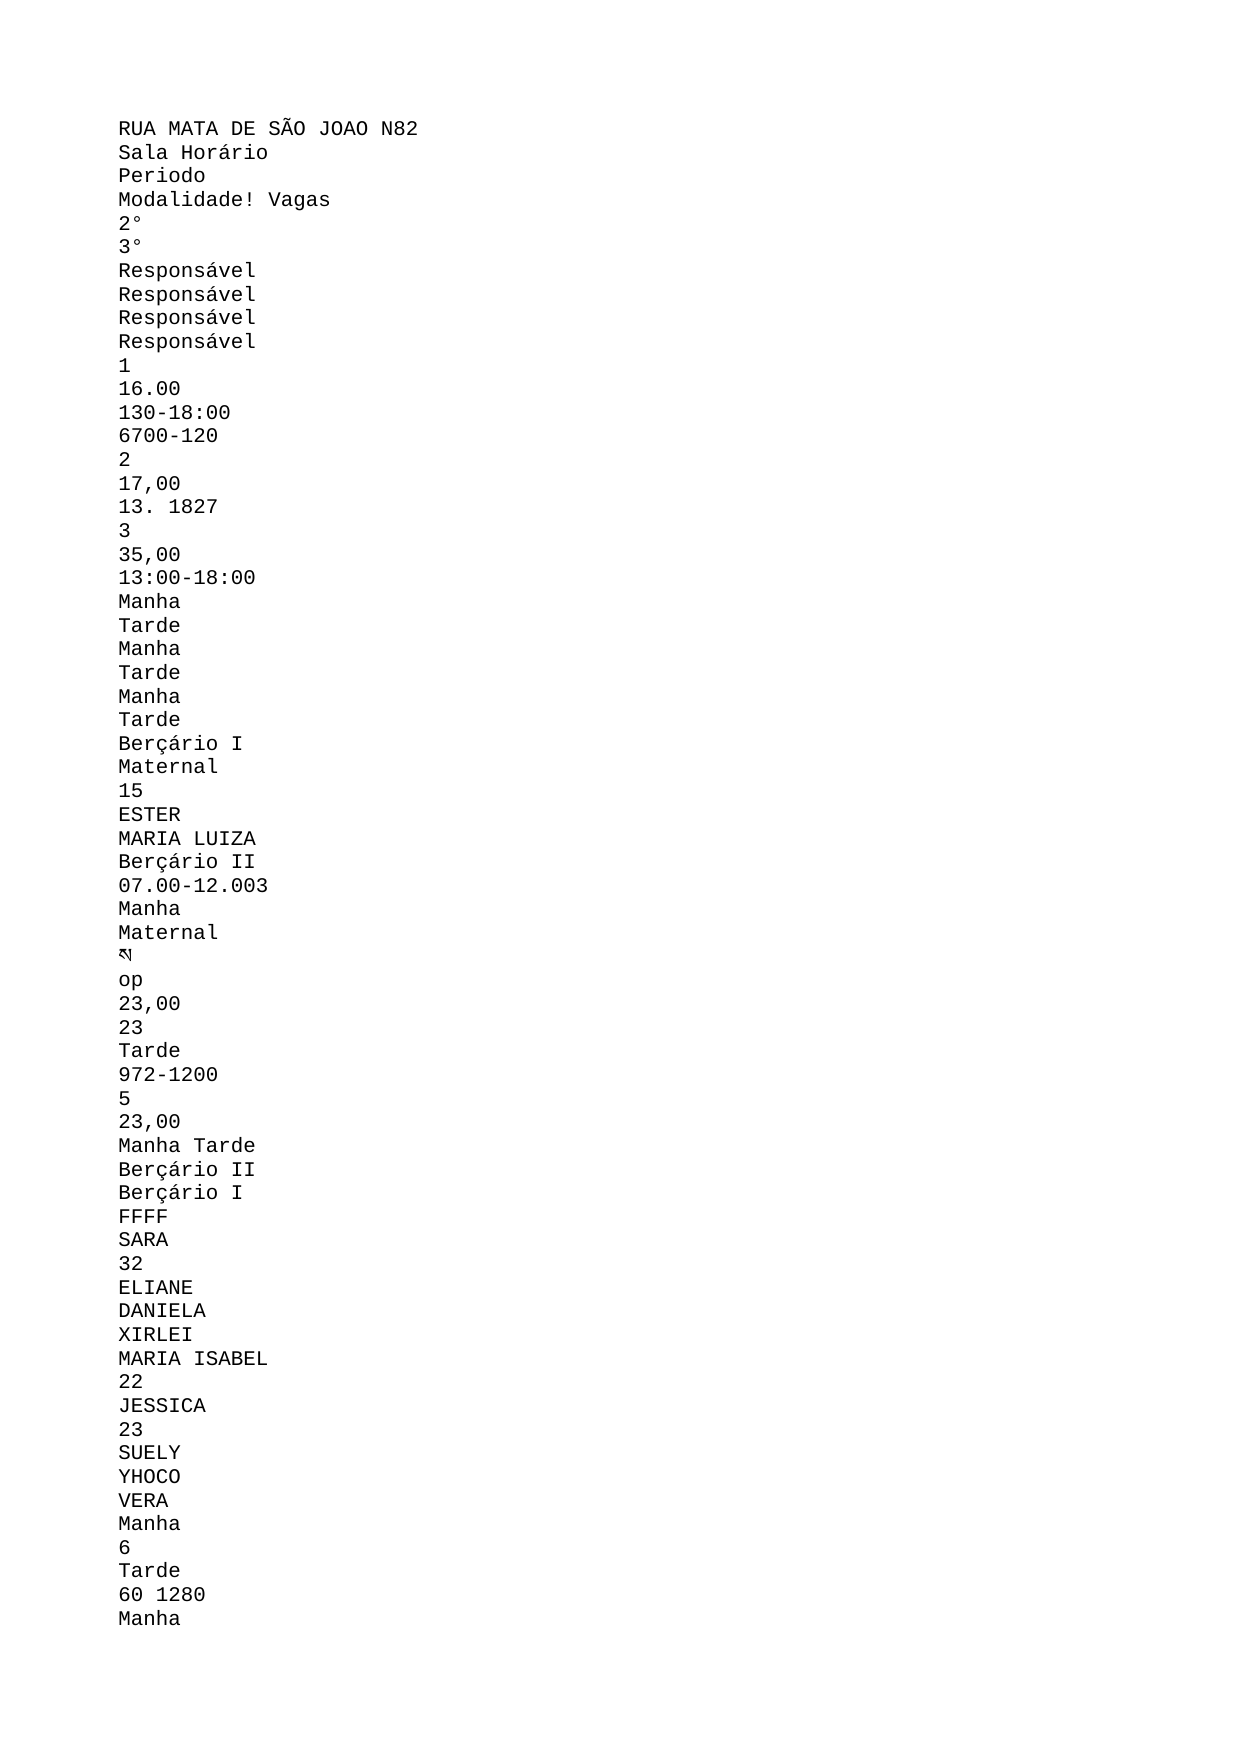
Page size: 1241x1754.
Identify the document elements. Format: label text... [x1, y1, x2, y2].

text 130-18:00 [118, 402, 1122, 426]
text Berçário I [118, 1182, 1122, 1206]
text 6 [118, 1537, 1122, 1561]
text Manha [118, 1608, 1122, 1631]
text JESSICA [118, 1395, 1122, 1419]
text Responsável [118, 331, 1122, 354]
text Berçário II [118, 1158, 1122, 1182]
text Maternal [118, 757, 1122, 780]
text 972-1200 [118, 1064, 1122, 1088]
text Manha [118, 898, 1122, 922]
text 17,00 [118, 473, 1122, 496]
text Tarde [118, 1040, 1122, 1064]
text Berçário I [118, 733, 1122, 757]
text Manha [118, 638, 1122, 662]
text Tarde [118, 615, 1122, 638]
text SUELY [118, 1442, 1122, 1466]
text Sala Horário [118, 142, 1122, 165]
text 1 [118, 354, 1122, 378]
text 15 [118, 780, 1122, 804]
text Tarde [118, 662, 1122, 686]
text Modalidade! Vagas [118, 189, 1122, 213]
text 23,00 [118, 993, 1122, 1017]
text 3 [118, 520, 1122, 544]
text 6700-120 [118, 426, 1122, 449]
text 5 [118, 1088, 1122, 1111]
text FFFF [118, 1206, 1122, 1229]
text ས [118, 946, 1122, 969]
text Manha [118, 591, 1122, 615]
text Responsável [118, 307, 1122, 331]
text 22 [118, 1371, 1122, 1395]
text 2° [118, 213, 1122, 236]
text 13. 1827 [118, 496, 1122, 520]
text Manha Tarde [118, 1135, 1122, 1158]
text ELIANE [118, 1277, 1122, 1300]
text 60 1280 [118, 1584, 1122, 1608]
text Berçário II [118, 851, 1122, 875]
text MARIA LUIZA [118, 827, 1122, 851]
text 23 [118, 1419, 1122, 1442]
text ESTER [118, 804, 1122, 827]
text SARA [118, 1229, 1122, 1253]
text Tarde [118, 1561, 1122, 1584]
text op [118, 969, 1122, 993]
text YHOCO [118, 1466, 1122, 1489]
text 2 [118, 449, 1122, 473]
text Responsável [118, 260, 1122, 284]
text 16.00 [118, 378, 1122, 402]
text VERA [118, 1489, 1122, 1513]
text Tarde [118, 709, 1122, 733]
text Responsável [118, 284, 1122, 307]
text 35,00 [118, 544, 1122, 567]
text Periodo [118, 165, 1122, 189]
text 13:00-18:00 [118, 567, 1122, 591]
text DANIELA [118, 1300, 1122, 1324]
text Maternal [118, 922, 1122, 946]
text 23,00 [118, 1111, 1122, 1135]
text MARIA ISABEL [118, 1348, 1122, 1371]
text 3° [118, 236, 1122, 260]
text Manha [118, 686, 1122, 709]
text XIRLEI [118, 1324, 1122, 1348]
text Manha [118, 1513, 1122, 1537]
text 23 [118, 1017, 1122, 1040]
text 07.00-12.003 [118, 875, 1122, 898]
text 32 [118, 1253, 1122, 1277]
text RUA MATA DE SÃO JOAO N82 [118, 118, 1122, 142]
